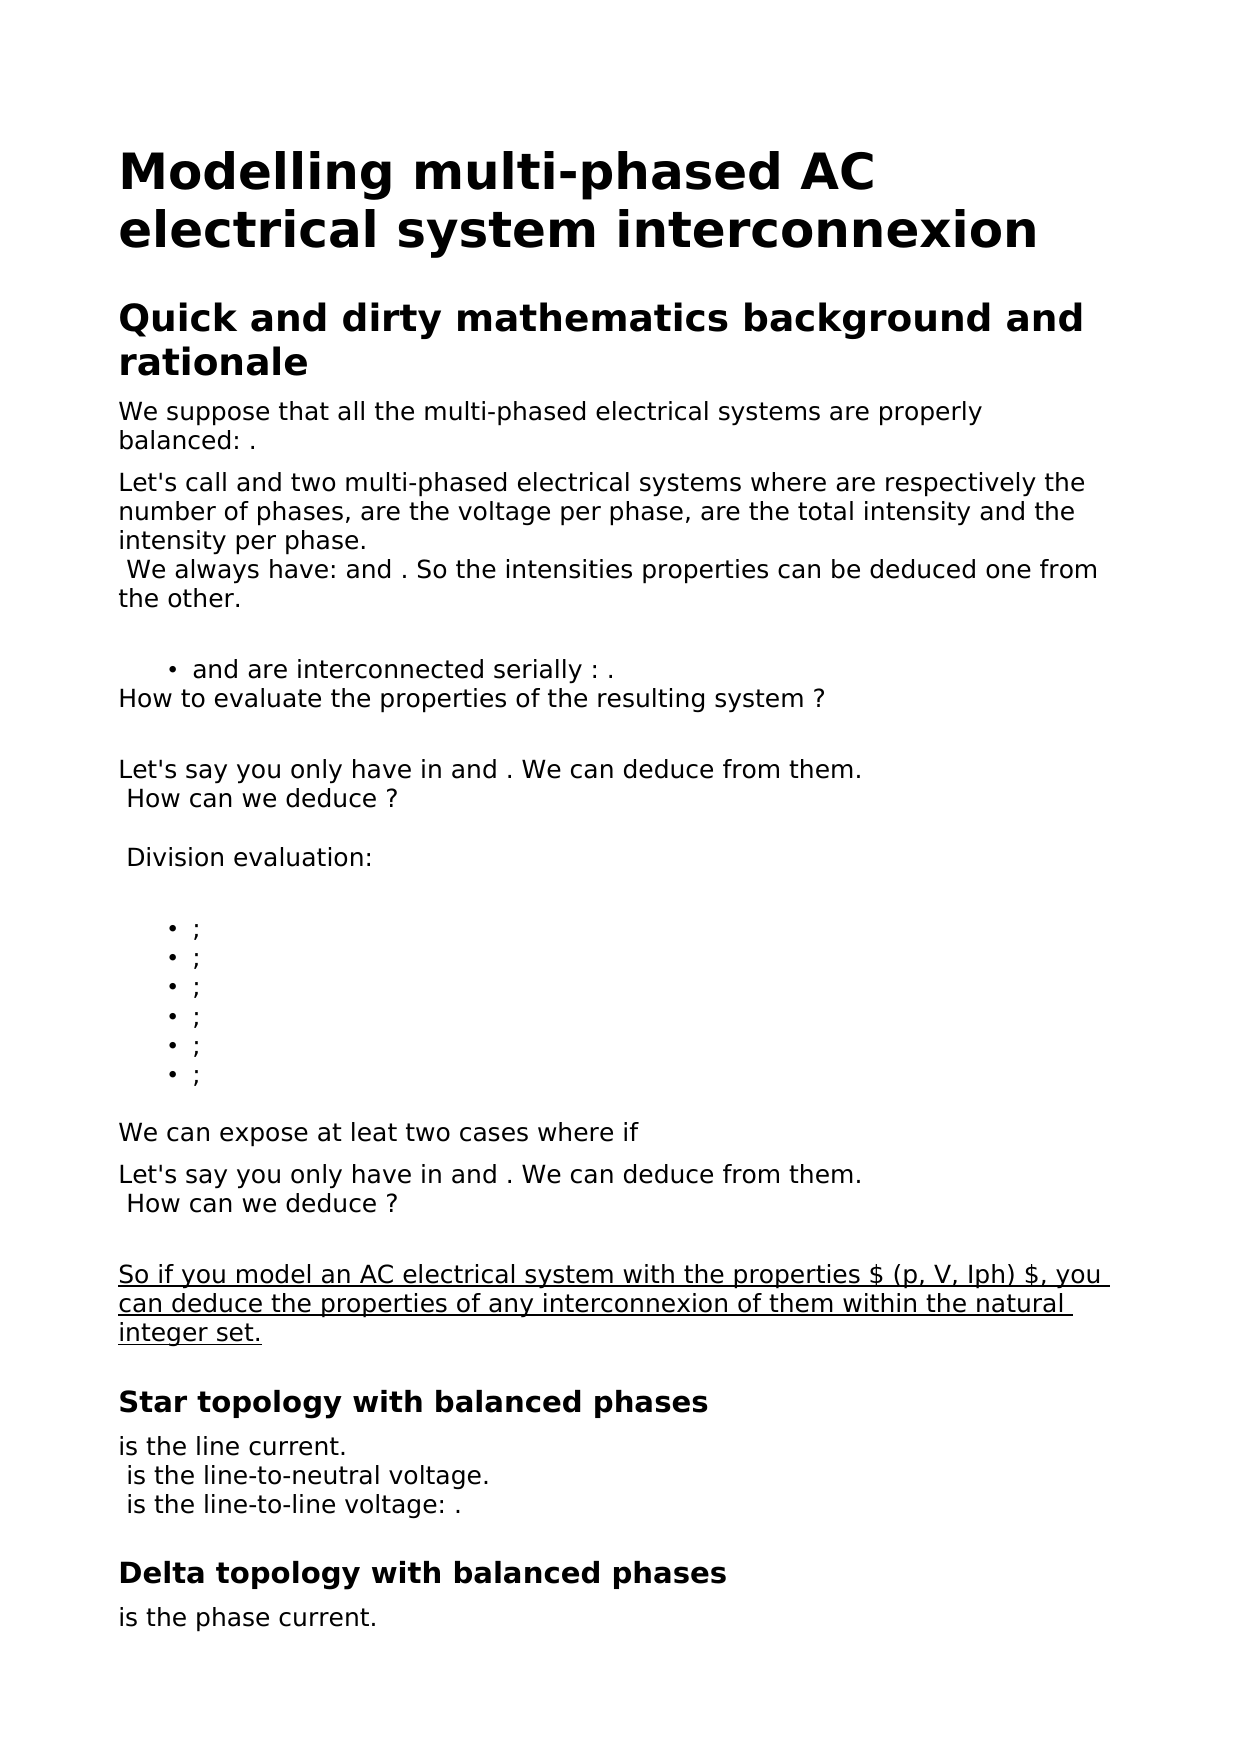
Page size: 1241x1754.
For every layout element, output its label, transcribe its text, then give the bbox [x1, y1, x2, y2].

list ; [177, 972, 1122, 1002]
text We suppose that all the multi-phased electrical systems are properly balanced: . [118, 397, 1122, 455]
list ; [177, 1002, 1122, 1031]
text Let's say you only have in and . We can deduce from them. How can we deduce ? [118, 1160, 1122, 1248]
subtitle Star topology with balanced phases [118, 1385, 1122, 1419]
list ; [177, 943, 1122, 972]
text How to evaluate the properties of the resulting system ? [118, 685, 1122, 743]
text Let's say you only have in and . We can deduce from them. How can we deduce ? Division evaluation: [118, 756, 1122, 872]
list ; [177, 914, 1122, 943]
list ; [177, 1031, 1122, 1060]
subtitle Delta topology with balanced phases [118, 1557, 1122, 1591]
list and are interconnected serially : . [177, 656, 1122, 685]
list ; [177, 1060, 1122, 1089]
text is the line current. is the line-to-neutral voltage. is the line-to-line voltage: . [118, 1432, 1122, 1519]
text Let's call and two multi-phased electrical systems where are respectively the number of phases, are the voltage per phase, are the total intensity and the intensity per phase. We always have: and . So the intensities properties can be deduced one from the other. [118, 468, 1122, 613]
text is the phase current. [118, 1603, 1122, 1632]
subtitle Modelling multi-phased AC electrical system interconnexion [118, 143, 1122, 259]
text So if you model an AC electrical system with the properties $ (p, V, Iph) $, you can deduce the properties of any interconnexion of them within the natural integer set. [118, 1260, 1122, 1348]
subtitle Quick and dirty mathematics background and rationale [118, 297, 1122, 384]
text We can expose at leat two cases where if [118, 1119, 1122, 1148]
